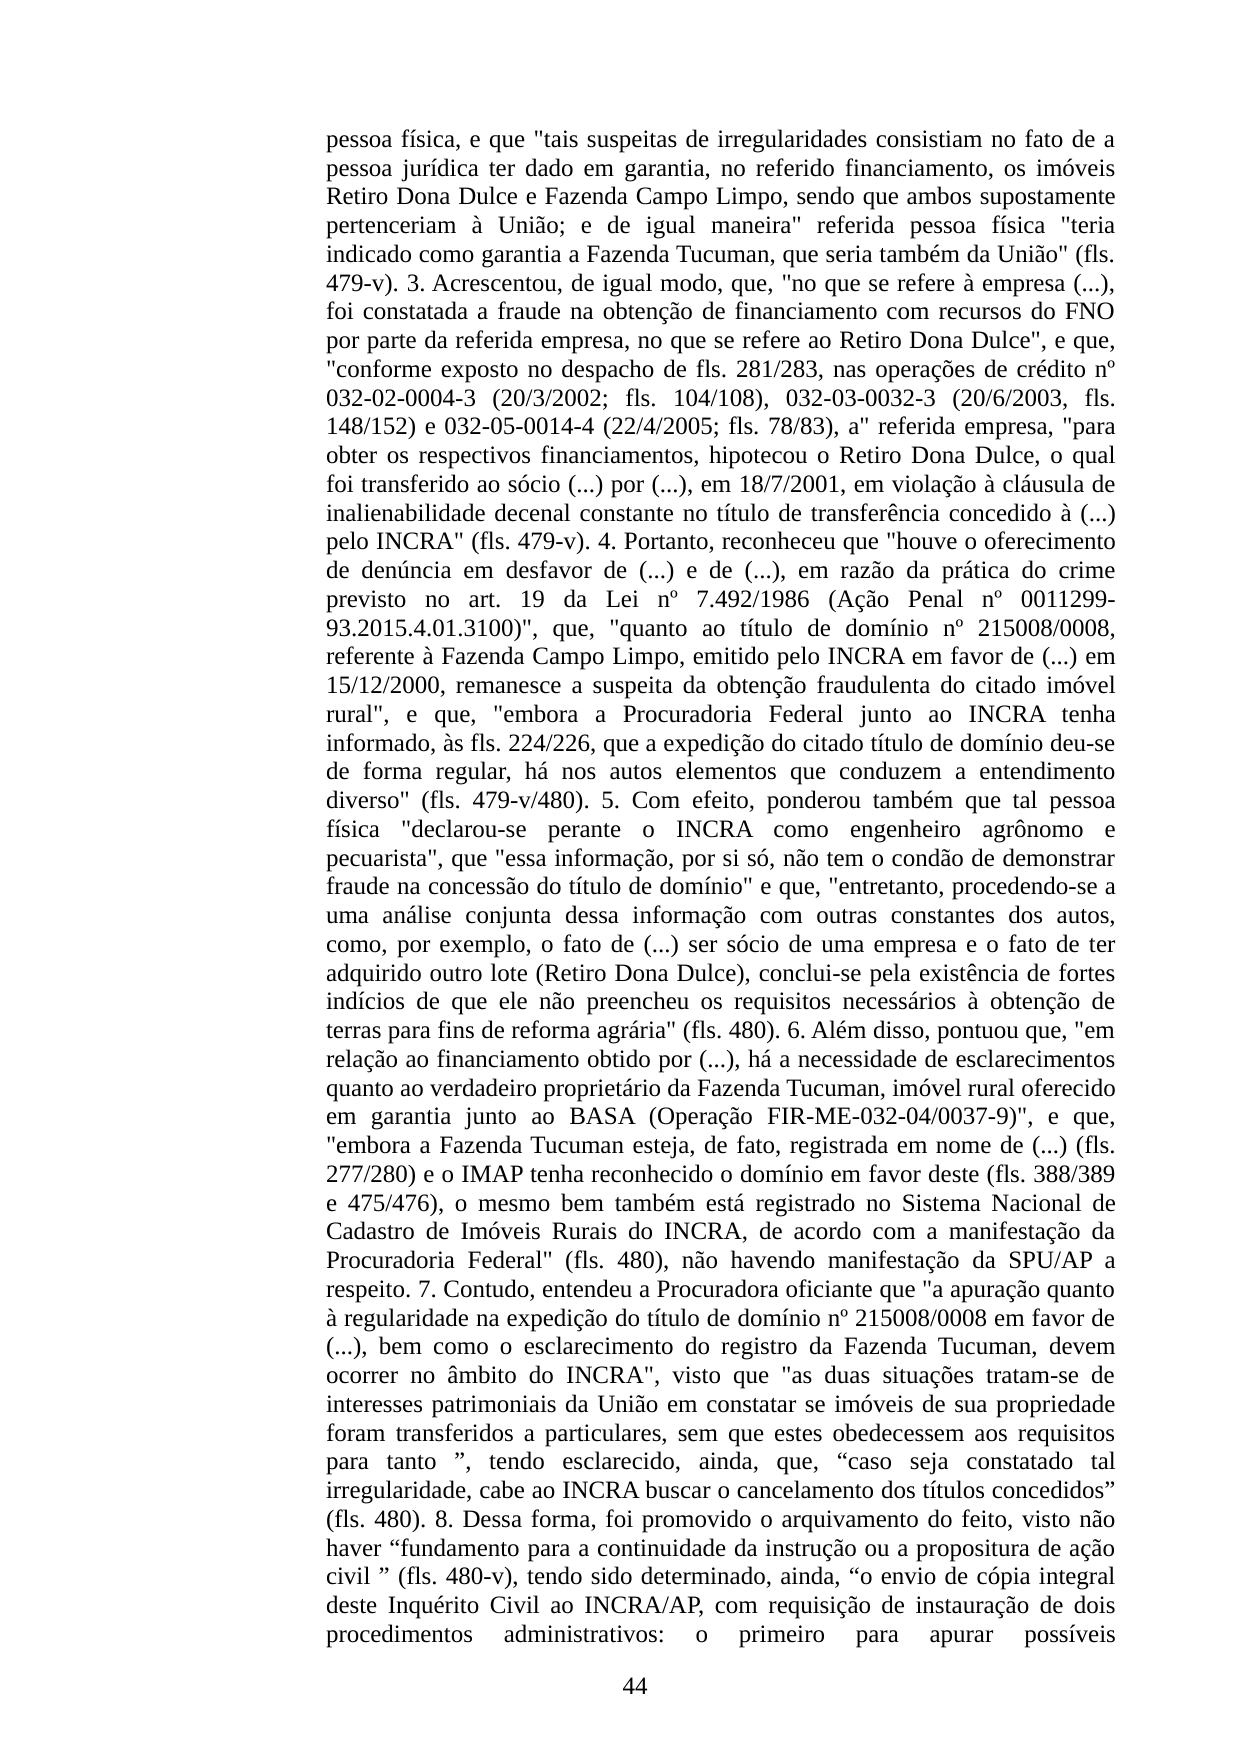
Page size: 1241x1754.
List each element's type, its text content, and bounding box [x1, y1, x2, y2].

table_cell pessoa física, e que "tais suspeitas de irregularidades consistiam no fato de a pessoa jurídica ter dado em garantia, no referido financiamento, os imóveis Retiro Dona Dulce e Fazenda Campo Limpo, sendo que ambos supostamente pertenceriam à União; e de igual maneira" referida pessoa física "teria indicado como garantia a Fazenda Tucuman, que seria também da União" (fls. 479-v). 3. Acrescentou, de igual modo, que, "no que se refere à empresa (...), foi constatada a fraude na obtenção de financiamento com recursos do FNO por parte da referida empresa, no que se refere ao Retiro Dona Dulce", e que, "conforme exposto no despacho de fls. 281/283, nas operações de crédito nº 032-02-0004-3 (20/3/2002; fls. 104/108), 032-03-0032-3 (20/6/2003, fls. 148/152) e 032-05-0014-4 (22/4/2005; fls. 78/83), a" referida empresa, "para obter os respectivos financiamentos, hipotecou o Retiro Dona Dulce, o qual foi transferido ao sócio (...) por (...), em 18/7/2001, em violação à cláusula de inalienabilidade decenal constante no título de transferência concedido à (...) pelo INCRA" (fls. 479-v). 4. Portanto, reconheceu que "houve o oferecimento de denúncia em desfavor de (...) e de (...), em razão da prática do crime previsto no art. 19 da Lei nº 7.492/1986 (Ação Penal nº 0011299-93.2015.4.01.3100)", que, "quanto ao título de domínio nº 215008/0008, referente à Fazenda Campo Limpo, emitido pelo INCRA em favor de (...) em 15/12/2000, remanesce a suspeita da obtenção fraudulenta do citado imóvel rural", e que, "embora a Procuradoria Federal junto ao INCRA tenha informado, às fls. 224/226, que a expedição do citado título de domínio deu-se de forma regular, há nos autos elementos que conduzem a entendimento diverso" (fls. 479-v/480). 5. Com efeito, ponderou também que tal pessoa física "declarou-se perante o INCRA como engenheiro agrônomo e pecuarista", que "essa informação, por si só, não tem o condão de demonstrar fraude na concessão do título de domínio" e que, "entretanto, procedendo-se a uma análise conjunta dessa informação com outras constantes dos autos, como, por exemplo, o fato de (...) ser sócio de uma empresa e o fato de ter adquirido outro lote (Retiro Dona Dulce), conclui-se pela existência de fortes indícios de que ele não preencheu os requisitos necessários à obtenção de terras para fins de reforma agrária" (fls. 480). 6. Além disso, pontuou que, "em relação ao financiamento obtido por (...), há a necessidade de esclarecimentos quanto ao verdadeiro proprietário da Fazenda Tucuman, imóvel rural oferecido em garantia junto ao BASA (Operação FIR-ME-032-04/0037-9)", e que, "embora a Fazenda Tucuman esteja, de fato, registrada em nome de (...) (fls. 277/280) e o IMAP tenha reconhecido o domínio em favor deste (fls. 388/389 e 475/476), o mesmo bem também está registrado no Sistema Nacional de Cadastro de Imóveis Rurais do INCRA, de acordo com a manifestação da Procuradoria Federal" (fls. 480), não havendo manifestação da SPU/AP a respeito. 7. Contudo, entendeu a Procuradora oficiante que "a apuração quanto à regularidade na expedição do título de domínio nº 215008/0008 em favor de (...), bem como o esclarecimento do registro da Fazenda Tucuman, devem ocorrer no âmbito do INCRA", visto que "as duas situações tratam-se de interesses patrimoniais da União em constatar se imóveis de sua propriedade foram transferidos a particulares, sem que estes obedecessem aos requisitos para tanto ”, tendo esclarecido, ainda, que, “caso seja constatado tal irregularidade, cabe ao INCRA buscar o cancelamento dos títulos concedidos” (fls. 480). 8. Dessa forma, foi promovido o arquivamento do feito, visto não haver “fundamento para a continuidade da instrução ou a propositura de ação civil ” (fls. 480-v), tendo sido determinado, ainda, “o envio de cópia integral deste Inquérito Civil ao INCRA/AP, com requisição de instauração de dois procedimentos administrativos: o primeiro para apurar possíveis [320, 118, 1122, 1653]
table_cell [203, 118, 320, 1653]
table_cell [148, 118, 203, 1653]
